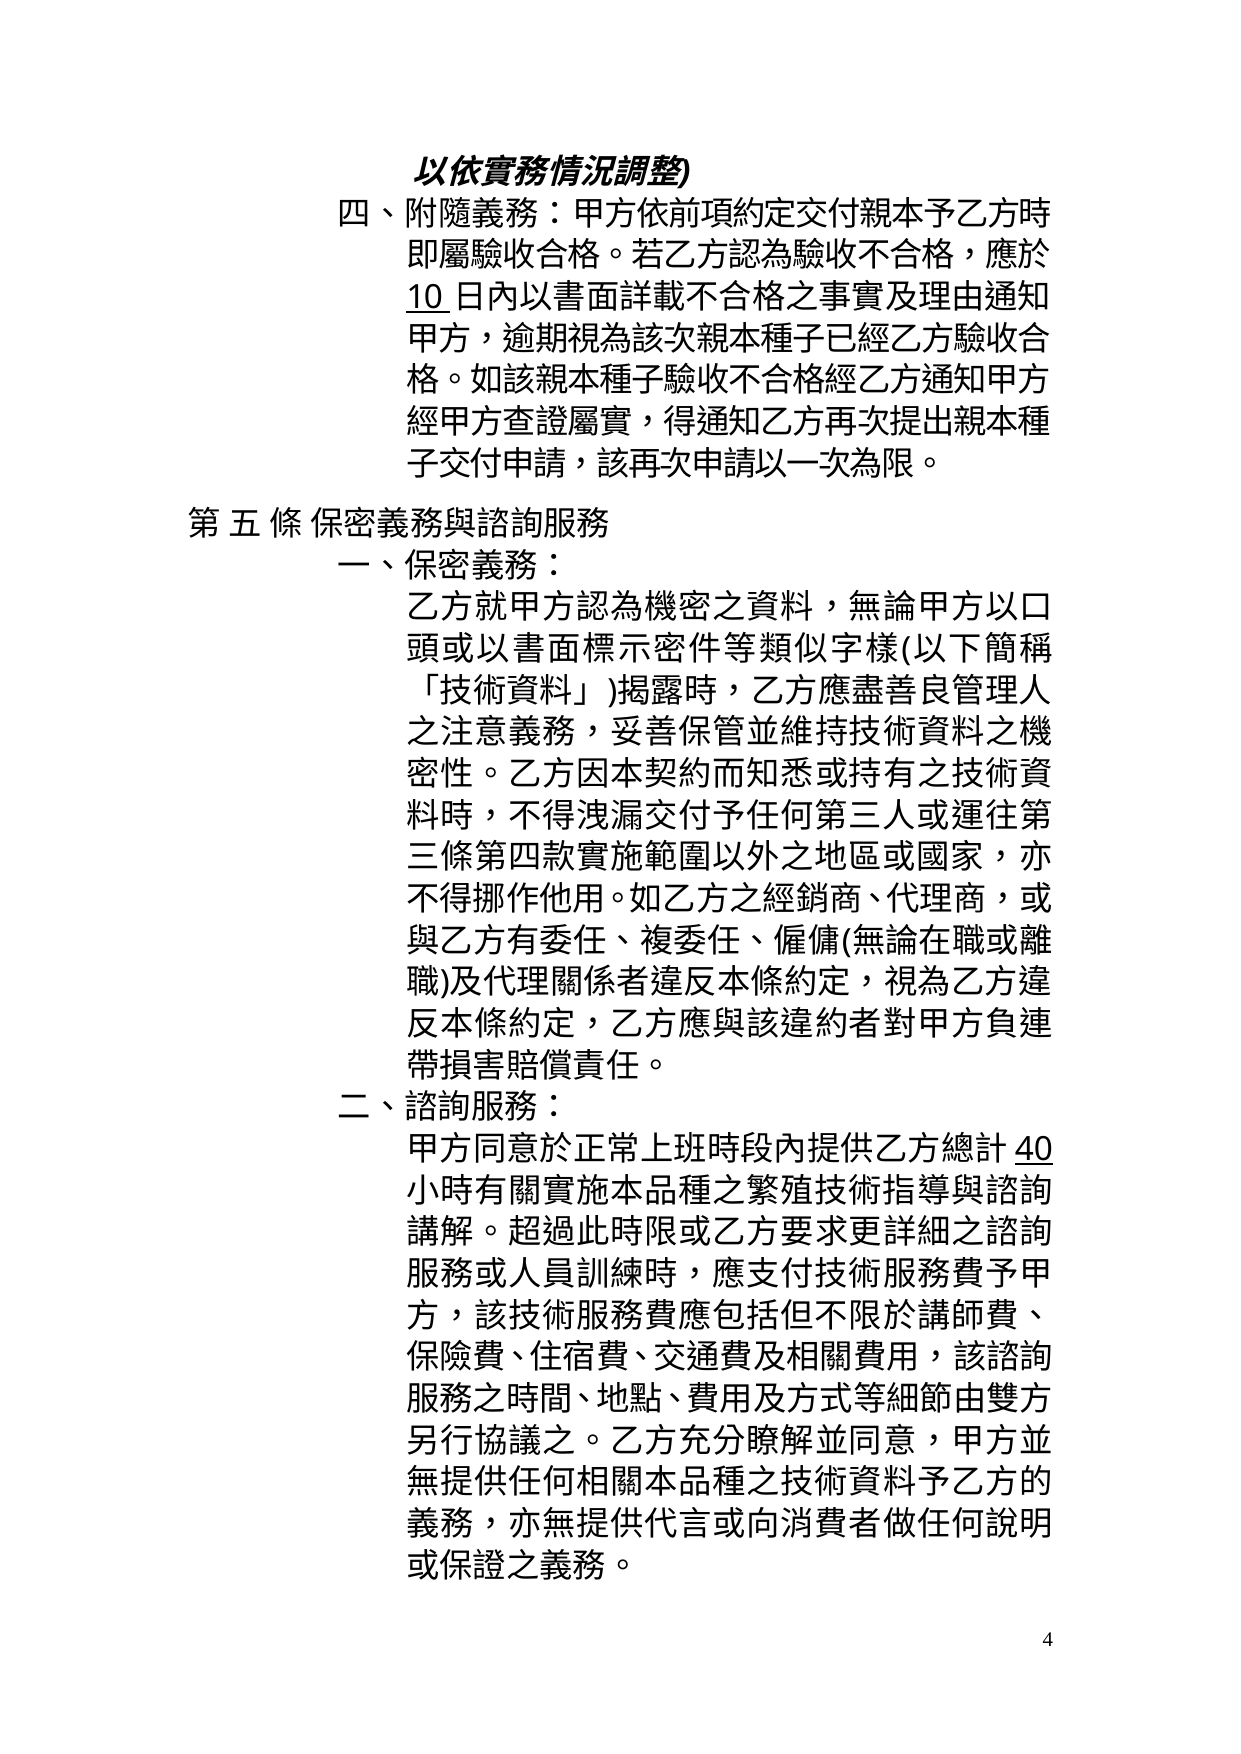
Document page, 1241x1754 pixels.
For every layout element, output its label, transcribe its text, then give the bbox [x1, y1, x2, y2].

text 以依實務情況調整) [344, 150, 1053, 192]
text 乙方就甲方認為機密之資料，無論甲方以口頭或以書面標示密件等類似字樣(以下簡稱「技術資料」)揭露時，乙方應盡善良管理人之注意義務，妥善保管並維持技術資料之機密性。乙方因本契約而知悉或持有之技術資料時，不得洩漏交付予任何第三人或運往第三條第四款實施範圍以外之地區或國家，亦不得挪作他用。如乙方之經銷商、代理商，或與乙方有委任、複委任、僱傭(無論在職或離職)及代理關係者違反本條約定，視為乙方違反本條約定，乙方應與該違約者對甲方負連帶損害賠償責任。 [406, 585, 1053, 1085]
text 四、附隨義務：甲方依前項約定交付親本予乙方時即屬驗收合格。若乙方認為驗收不合格，應於10 日內以書面詳載不合格之事實及理由通知甲方，逾期視為該次親本種子已經乙方驗收合格。如該親本種子驗收不合格經乙方通知甲方，經甲方查證屬實，得通知乙方再次提出親本種子交付申請，該再次申請以一次為限。 [337, 192, 1053, 483]
text 一、保密義務： [337, 544, 1053, 585]
text 甲方同意於正常上班時段內提供乙方總計40小時有關實施本品種之繁殖技術指導與諮詢講解。超過此時限或乙方要求更詳細之諮詢服務或人員訓練時，應支付技術服務費予甲方，該技術服務費應包括但不限於講師費、保險費、住宿費、交通費及相關費用，該諮詢服務之時間、地點、費用及方式等細節由雙方另行協議之。乙方充分瞭解並同意，甲方並無提供任何相關本品種之技術資料予乙方的義務，亦無提供代言或向消費者做任何說明或保證之義務。 [406, 1127, 1053, 1585]
text 二、諮詢服務： [337, 1085, 1053, 1127]
subtitle 第 五 條 保密義務與諮詢服務 [187, 502, 1053, 544]
